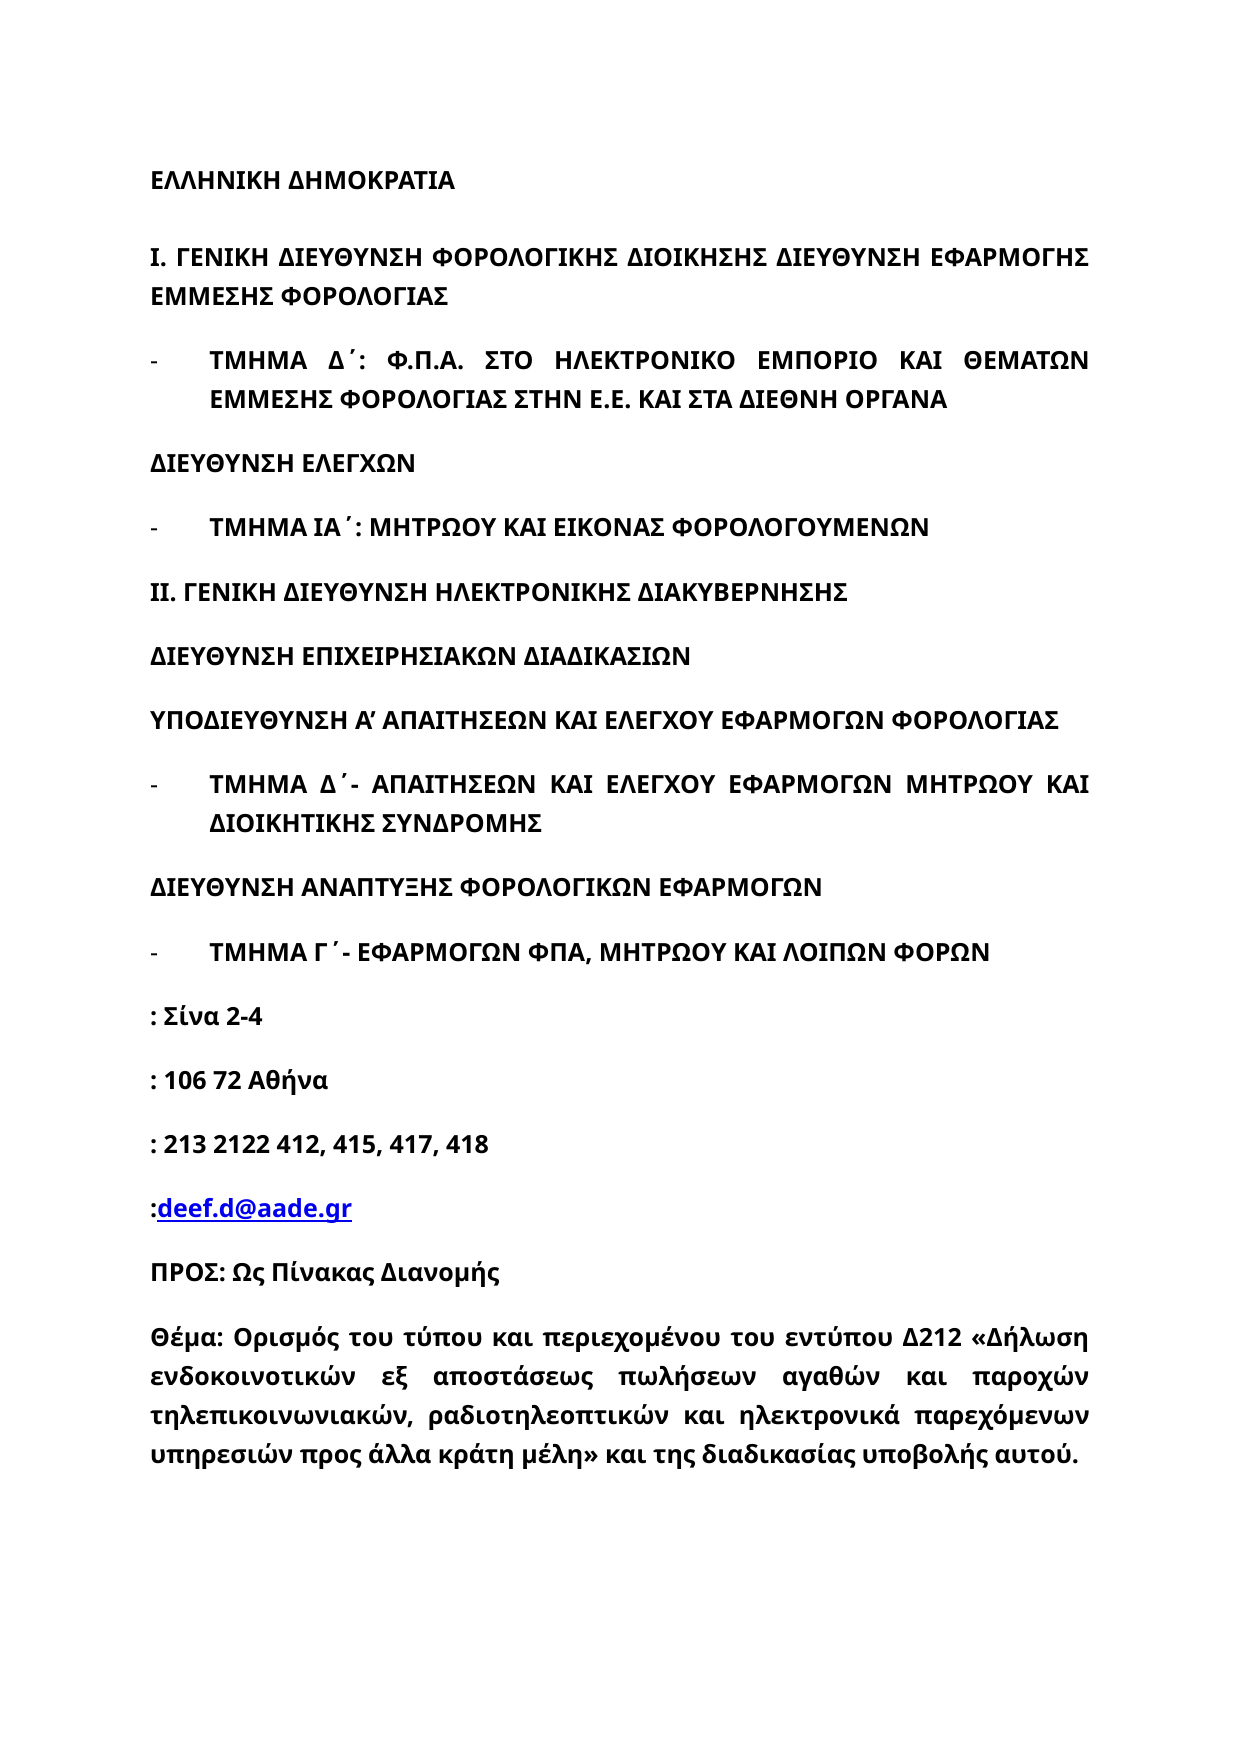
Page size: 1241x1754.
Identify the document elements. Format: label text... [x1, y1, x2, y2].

list - ΤΜΗΜΑ Γ΄- ΕΦΑΡΜΟΓΩΝ ΦΠΑ, ΜΗΤΡΩΟΥ ΚΑΙ ΛΟΙΠΩΝ ΦΟΡΩΝ [150, 934, 1090, 968]
text Θέμα: Ορισμός του τύπου και περιεχομένου του εντύπου Δ212 «Δήλωση ενδοκοινοτικών εξ αποστάσεως πωλήσεων αγαθών και παροχών τηλεπικοινωνιακών, ραδιοτηλεοπτικών και ηλεκτρονικά παρεχόμενων υπηρεσιών προς άλλα κράτη μέλη» και της διαδικασίας υποβολής αυτού. [150, 1319, 1090, 1471]
title ΕΛΛΗΝΙΚΗ ΔΗΜΟΚΡΑΤΙΑ [150, 162, 1090, 197]
text ΙΙ. ΓΕΝΙΚΗ ΔΙΕΥΘΥΝΣΗ ΗΛΕΚΤΡΟΝΙΚΗΣ ΔΙΑΚΥΒΕΡΝΗΣΗΣ [150, 574, 1090, 608]
text :deef.d@aade.gr [150, 1191, 1090, 1225]
text : Σίνα 2-4 [150, 998, 1090, 1032]
text ΠΡΟΣ: Ως Πίνακας Διανομής [150, 1255, 1090, 1289]
list - ΤΜΗΜΑ Δ΄- ΑΠΑΙΤΗΣΕΩΝ ΚΑΙ ΕΛΕΓΧΟΥ ΕΦΑΡΜΟΓΩΝ ΜΗΤΡΩΟΥ ΚΑΙ ΔΙΟΙΚΗΤΙΚΗΣ ΣΥΝΔΡΟΜΗΣ [150, 767, 1090, 840]
text : 106 72 Αθήνα [150, 1062, 1090, 1097]
text Ι. ΓΕΝΙΚΗ ΔΙΕΥΘΥΝΣΗ ΦΟΡΟΛΟΓΙΚΗΣ ΔΙΟΙΚΗΣΗΣ ΔΙΕΥΘΥΝΣΗ ΕΦΑΡΜΟΓΗΣ ΕΜΜΕΣΗΣ ΦΟΡΟΛΟΓΙΑΣ [150, 239, 1090, 312]
list - ΤΜΗΜΑ ΙΑ΄: ΜΗΤΡΩΟΥ ΚΑΙ ΕΙΚΟΝΑΣ ΦΟΡΟΛΟΓΟΥΜΕΝΩΝ [150, 510, 1090, 544]
text ΔΙΕΥΘΥΝΣΗ ΑΝΑΠΤΥΞΗΣ ΦΟΡΟΛΟΓΙΚΩΝ ΕΦΑΡΜΟΓΩΝ [150, 870, 1090, 904]
text ΥΠΟΔΙΕΥΘΥΝΣΗ Α’ ΑΠΑΙΤΗΣΕΩΝ ΚΑΙ ΕΛΕΓΧΟΥ ΕΦΑΡΜΟΓΩΝ ΦΟΡΟΛΟΓΙΑΣ [150, 702, 1090, 737]
text : 213 2122 412, 415, 417, 418 [150, 1127, 1090, 1161]
text ΔΙΕΥΘΥΝΣΗ ΕΛΕΓΧΩΝ [150, 446, 1090, 480]
text ΔΙΕΥΘΥΝΣΗ ΕΠΙΧΕΙΡΗΣΙΑΚΩΝ ΔΙΑΔΙΚΑΣΙΩΝ [150, 638, 1090, 672]
list - ΤΜΗΜΑ Δ΄: Φ.Π.Α. ΣΤΟ ΗΛΕΚΤΡΟΝΙΚΟ ΕΜΠΟΡΙΟ ΚΑΙ ΘΕΜΑΤΩΝ ΕΜΜΕΣΗΣ ΦΟΡΟΛΟΓΙΑΣ ΣΤΗΝ Ε.Ε. ΚΑΙ ΣΤΑ ΔΙΕΘΝΗ ΟΡΓΑΝΑ [150, 342, 1090, 416]
